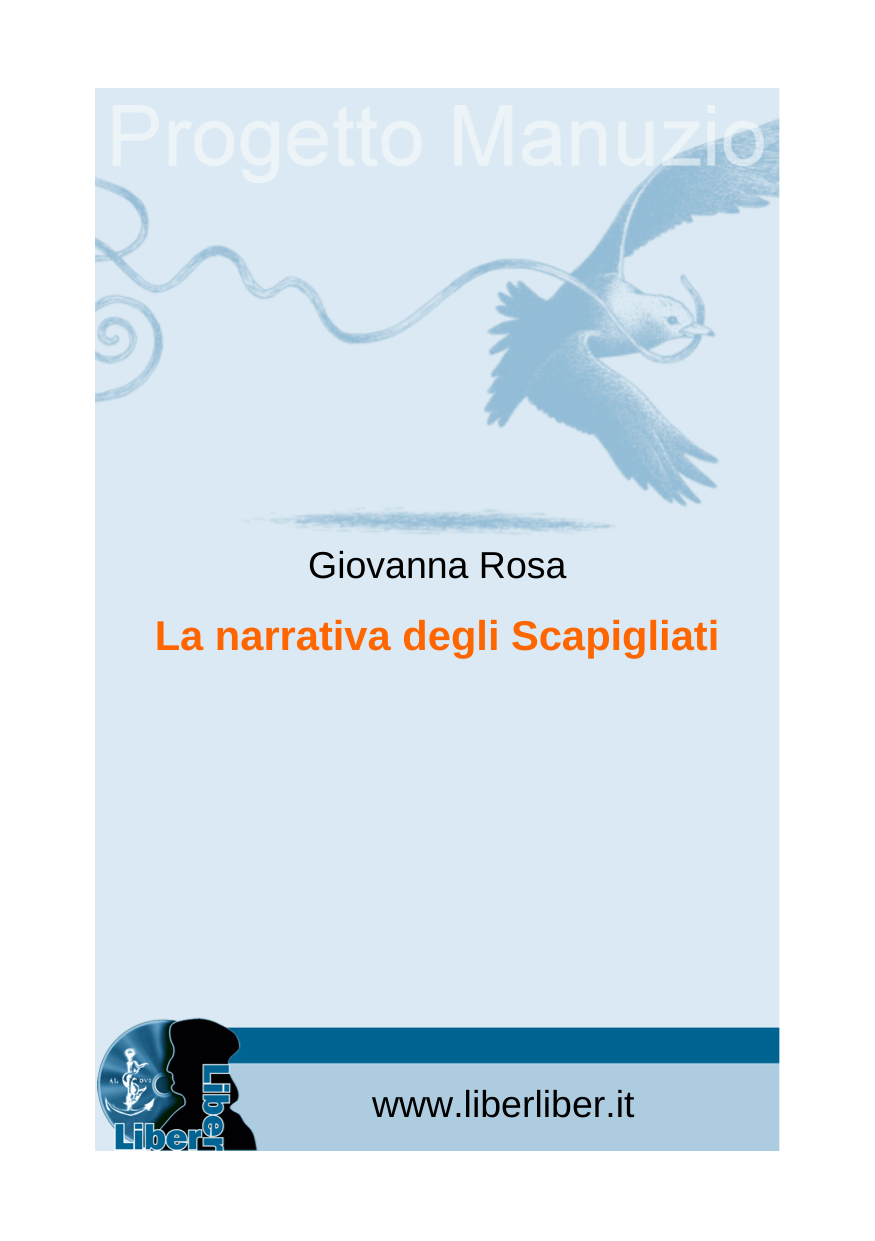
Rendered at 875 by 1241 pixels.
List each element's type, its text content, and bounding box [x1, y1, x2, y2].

picture [94, 219, 780, 1020]
text La narrativa degli Scapigliati [94, 611, 779, 659]
text www.liberliber.it [327, 1082, 679, 1125]
text Giovanna Rosa [94, 543, 779, 586]
